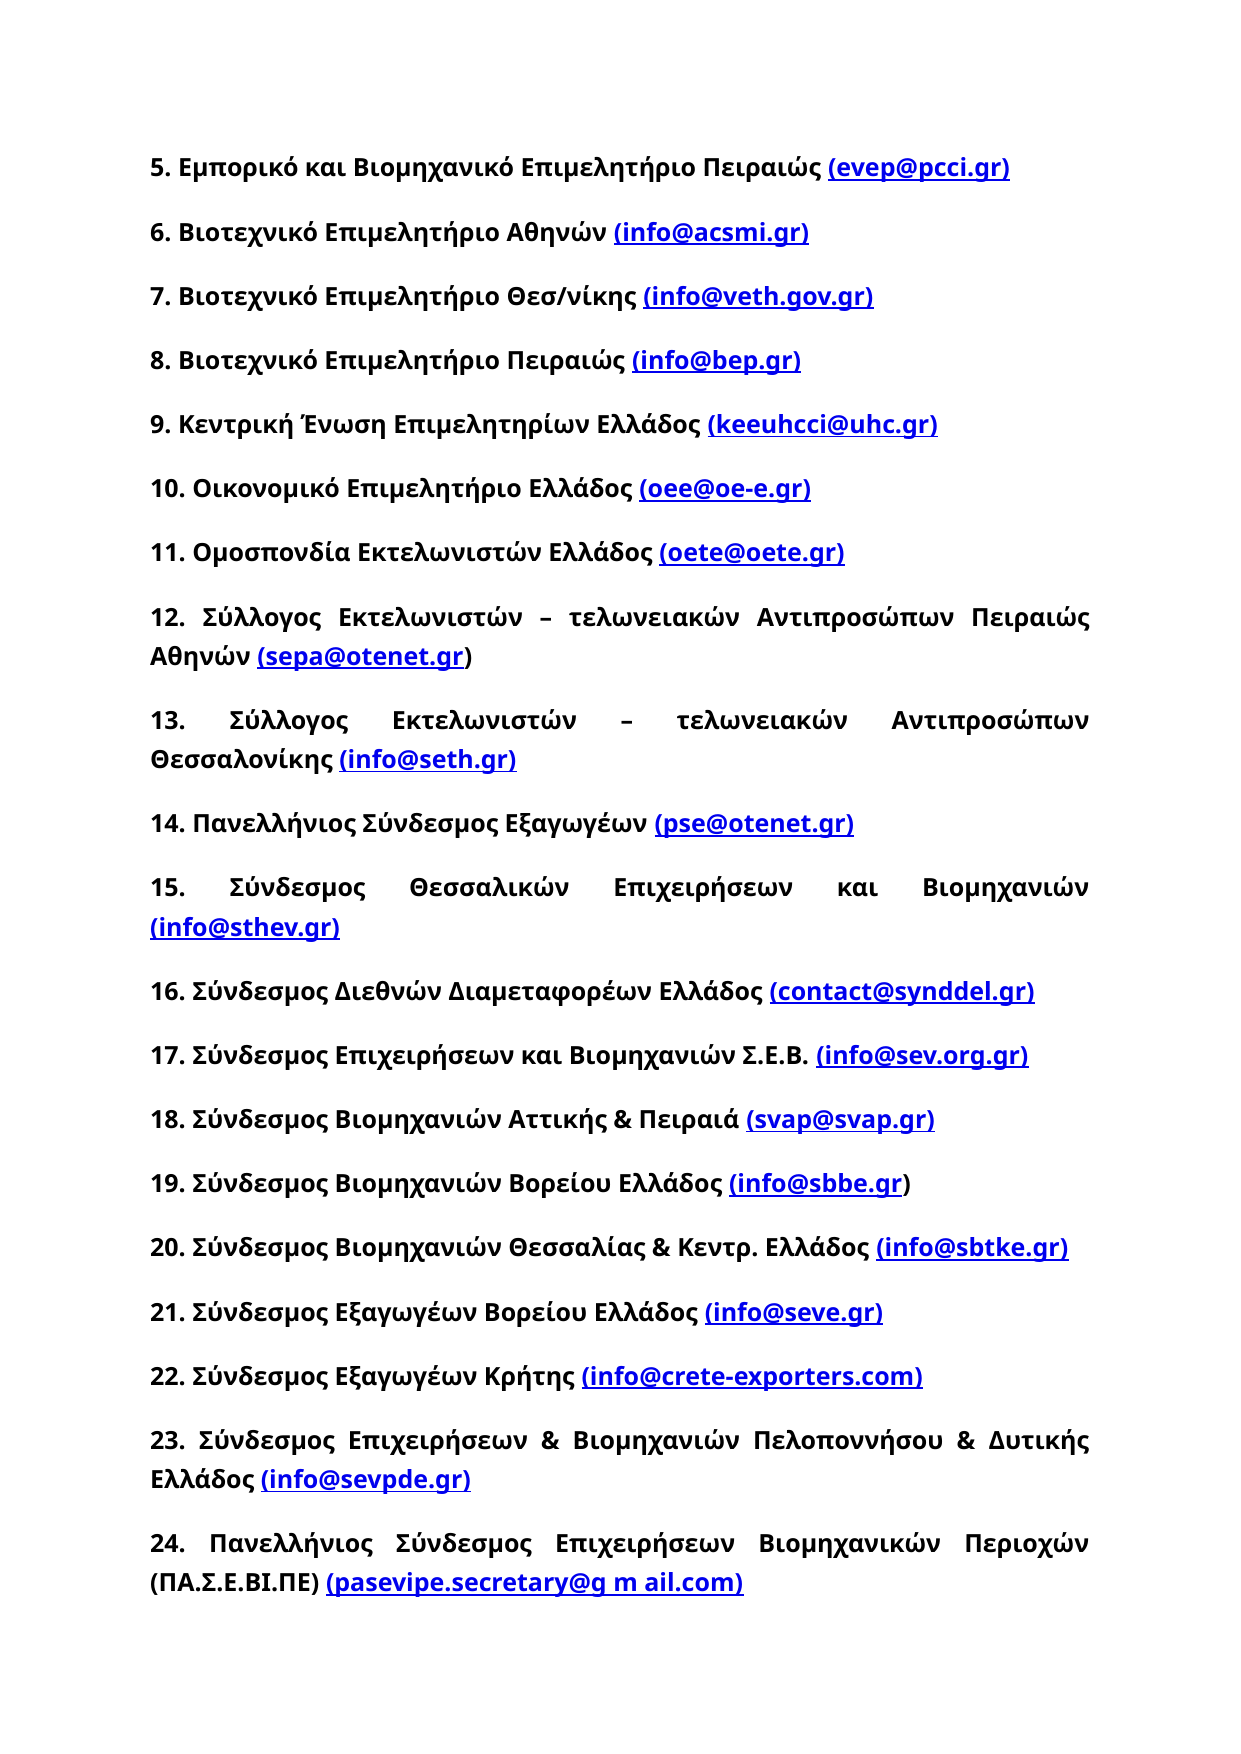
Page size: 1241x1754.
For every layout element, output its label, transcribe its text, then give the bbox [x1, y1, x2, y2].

text 14. Πανελλήνιος Σύνδεσμος Εξαγωγέων (pse@otenet.gr) [150, 806, 1090, 840]
text 22. Σύνδεσμος Εξαγωγέων Κρήτης (info@crete-exporters.com) [150, 1358, 1090, 1392]
text 18. Σύνδεσμος Βιομηχανιών Αττικής & Πειραιά (svap@svap.gr) [150, 1102, 1090, 1136]
text 6. Βιοτεχνικό Επιμελητήριο Αθηνών (info@acsmi.gr) [150, 214, 1090, 248]
text 13. Σύλλογος Εκτελωνιστών – τελωνειακών Αντιπροσώπων Θεσσαλονίκης (info@seth.gr) [150, 702, 1090, 776]
text 19. Σύνδεσμος Βιομηχανιών Βορείου Ελλάδος (info@sbbe.gr) [150, 1166, 1090, 1200]
text 21. Σύνδεσμος Εξαγωγέων Βορείου Ελλάδος (info@seve.gr) [150, 1294, 1090, 1328]
text 5. Εμπορικό και Βιομηχανικό Επιμελητήριο Πειραιώς (evep@pcci.gr) [150, 150, 1090, 184]
text 8. Βιοτεχνικό Επιμελητήριο Πειραιώς (info@bep.gr) [150, 342, 1090, 377]
text 12. Σύλλογος Εκτελωνιστών – τελωνειακών Αντιπροσώπων Πειραιώς Αθηνών (sepa@otenet.gr) [150, 599, 1090, 672]
text 17. Σύνδεσμος Επιχειρήσεων και Βιομηχανιών Σ.Ε.Β. (info@sev.org.gr) [150, 1037, 1090, 1072]
text 23. Σύνδεσμος Επιχειρήσεων & Βιομηχανιών Πελοποννήσου & Δυτικής Ελλάδος (info@sevpde.gr) [150, 1422, 1090, 1496]
text 7. Βιοτεχνικό Επιμελητήριο Θεσ/νίκης (info@veth.gov.gr) [150, 278, 1090, 312]
text 16. Σύνδεσμος Διεθνών Διαμεταφορέων Ελλάδος (contact@synddel.gr) [150, 973, 1090, 1007]
text 15. Σύνδεσμος Θεσσαλικών Επιχειρήσεων και Βιομηχανιών (info@sthev.gr) [150, 870, 1090, 943]
text 10. Οικονομικό Επιμελητήριο Ελλάδος (oee@oe-e.gr) [150, 471, 1090, 505]
text 24. Πανελλήνιος Σύνδεσμος Επιχειρήσεων Βιομηχανικών Περιοχών (ΠΑ.Σ.Ε.ΒΙ.ΠΕ) (pasevipe.secretary@g m ail.com) [150, 1526, 1090, 1599]
text 11. Ομοσπονδία Εκτελωνιστών Ελλάδος (oete@oete.gr) [150, 535, 1090, 569]
text 20. Σύνδεσμος Βιομηχανιών Θεσσαλίας & Κεντρ. Ελλάδος (info@sbtke.gr) [150, 1230, 1090, 1264]
text 9. Κεντρική Ένωση Επιμελητηρίων Ελλάδος (keeuhcci@uhc.gr) [150, 407, 1090, 441]
